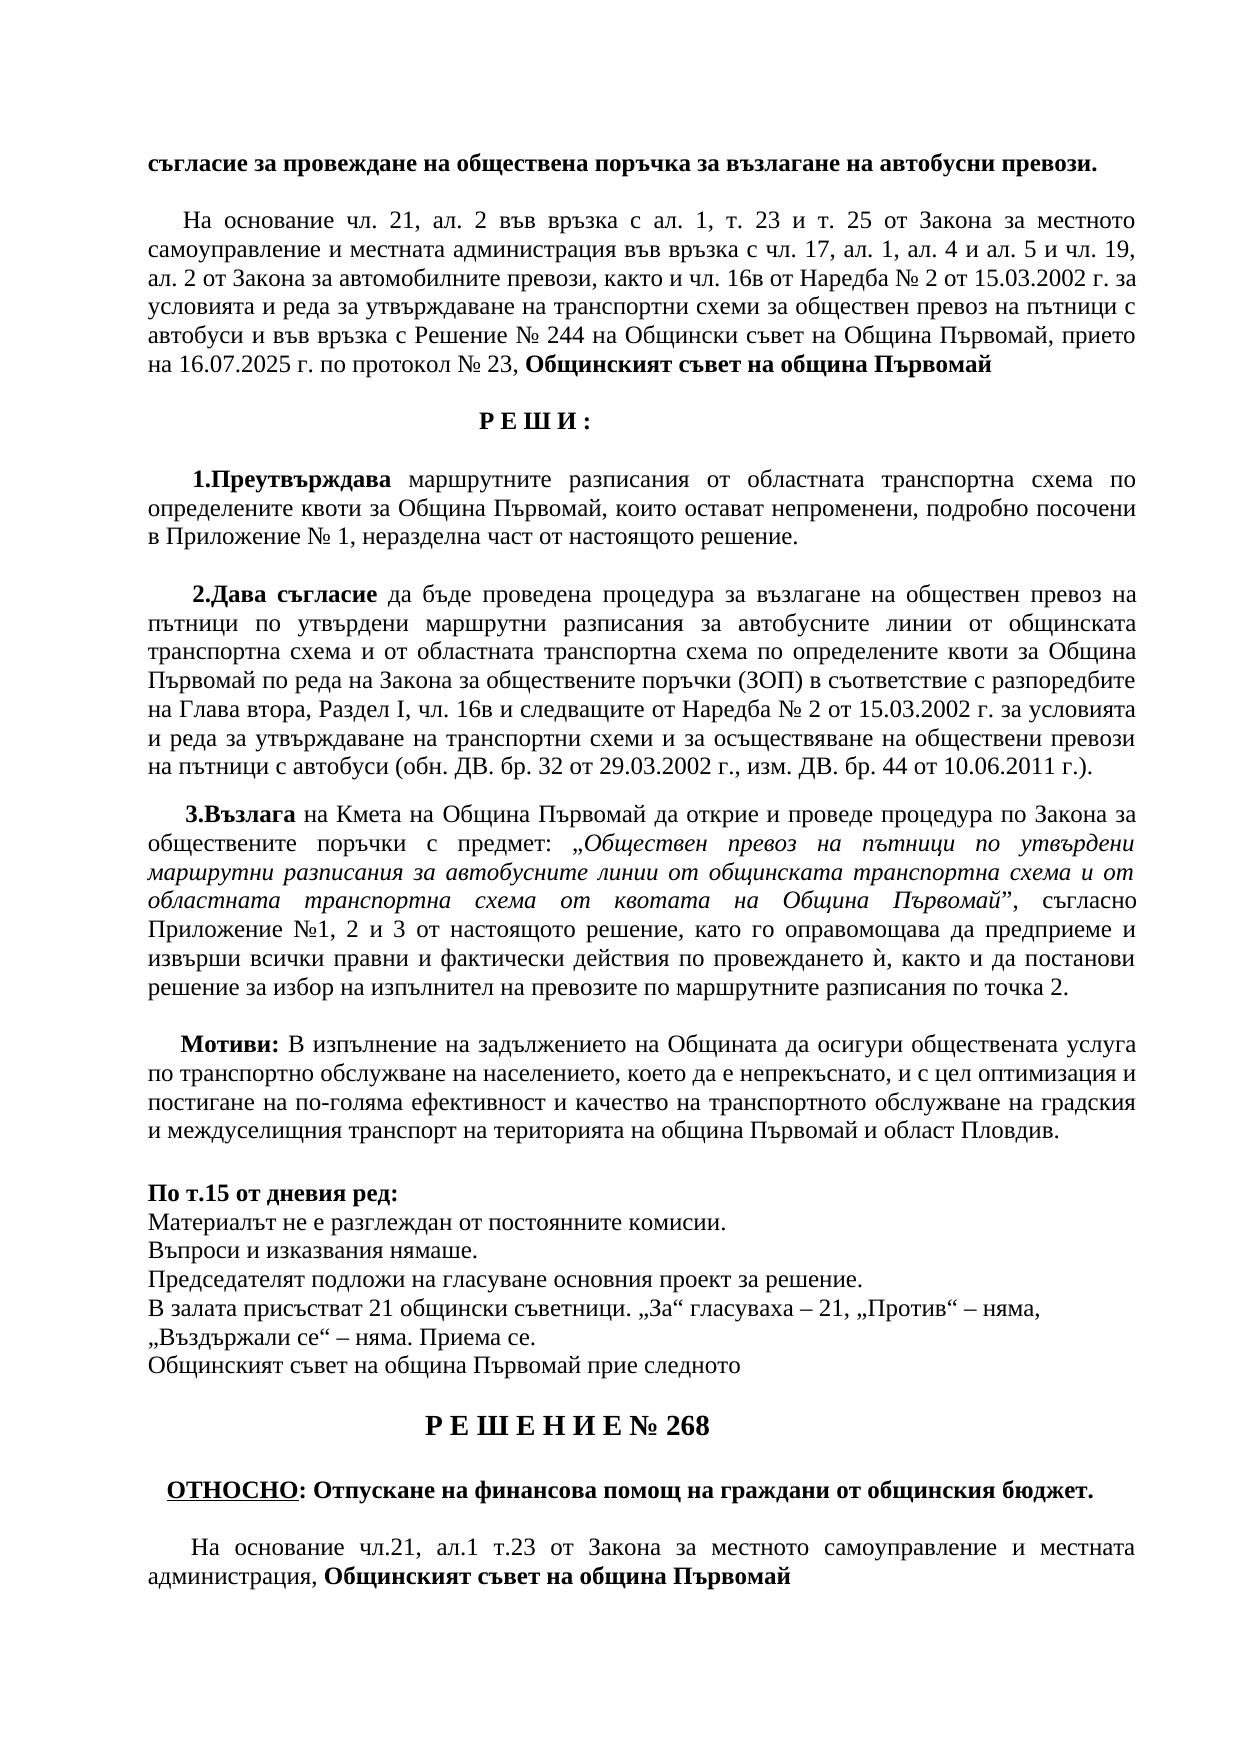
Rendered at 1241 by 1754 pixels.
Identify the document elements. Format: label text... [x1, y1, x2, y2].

text Р Е Ш Е Н И Е № 268 [148, 1408, 1137, 1441]
text Председателят подложи на гласуване основния проект за решение. [148, 1264, 1137, 1293]
text Въпроси и изказвания нямаше. [148, 1235, 1137, 1264]
text 3.Възлага на Кмета на Община Първомай да открие и проведе процедура по Закона за обществените поръчки с предмет: „Обществен превоз на пътници по утвърдени маршрутни разписания за автобусните линии от общинската транспортна схема и от областната транспортна схема от квотата на Община Първомай”, съгласно Приложение №1, 2 и 3 от настоящото решение, като го оправомощава да предприеме и извърши всички правни и фактически действия по провеждането ѝ, както и да постанови решение за избор на изпълнител на превозите по маршрутните разписания по точка 2. [148, 799, 1137, 1001]
text Общинският съвет на община Първомай прие следното [148, 1350, 1137, 1379]
text 2.Дава съгласие да бъде проведена процедура за възлагане на обществен превоз на пътници по утвърдени маршрутни разписания за автобусните линии от общинската транспортна схема и от областната транспортна схема по определените квоти за Община Първомай по реда на Закона за обществените поръчки (ЗОП) в съответствие с разпоредбите на Глава втора, Раздел I, чл. 16в и следващите от Наредба № 2 от 15.03.2002 г. за условията и реда за утвърждаване на транспортни схеми и за осъществяване на обществени превози на пътници с автобуси (обн. ДВ. бр. 32 от 29.03.2002 г., изм. ДВ. бр. 44 от 10.06.2011 г.). [148, 579, 1137, 780]
text съгласие за провеждане на обществена поръчка за възлагане на автобусни превози. [148, 148, 1137, 176]
text На основание чл. 21, ал. 2 във връзка с ал. 1, т. 23 и т. 25 от Закона за местното самоуправление и местната администрация във връзка с чл. 17, ал. 1, ал. 4 и ал. 5 и чл. 19, ал. 2 от Закона за автомобилните превози, както и чл. 16в от Наредба № 2 от 15.03.2002 г. за условията и реда за утвърждаване на транспортни схеми за обществен превоз на пътници с автобуси и във връзка с Решение № 244 на Общински съвет на Община Първомай, прието на 16.07.2025 г. по протокол № 23, Общинският съвет на община Първомай [148, 205, 1137, 378]
text Р Е Ш И : [148, 406, 1137, 435]
text ОТНОСНО: Отпускане на финансова помощ на граждани от общинския бюджет. [148, 1475, 1137, 1504]
text Материалът не е разглеждан от постоянните комисии. [148, 1207, 1137, 1235]
text 1.Преутвърждава маршрутните разписания от областната транспортна схема по определените квоти за Община Първомай, които остават непроменени, подробно посочени в Приложение № 1, неразделна част от настоящото решение. [148, 464, 1137, 550]
text Мотиви: В изпълнение на задължението на Общината да осигури обществената услуга по транспортно обслужване на населението, което да е непрекъснато, и с цел оптимизация и постигане на по-голяма ефективност и качество на транспортното обслужване на градския и междуселищния транспорт на територията на община Първомай и област Пловдив. [148, 1029, 1137, 1144]
text В залата присъстват 21 общински съветници. „За“ гласуваха – 21, „Против“ – няма, „Въздържали се“ – няма. Приема се. [148, 1293, 1137, 1350]
text По т.15 от дневия ред: [148, 1178, 1137, 1207]
text На основание чл.21, ал.1 т.23 от Закона за местното самоуправление и местната администрация, Общинският съвет на община Първомай [148, 1532, 1137, 1590]
